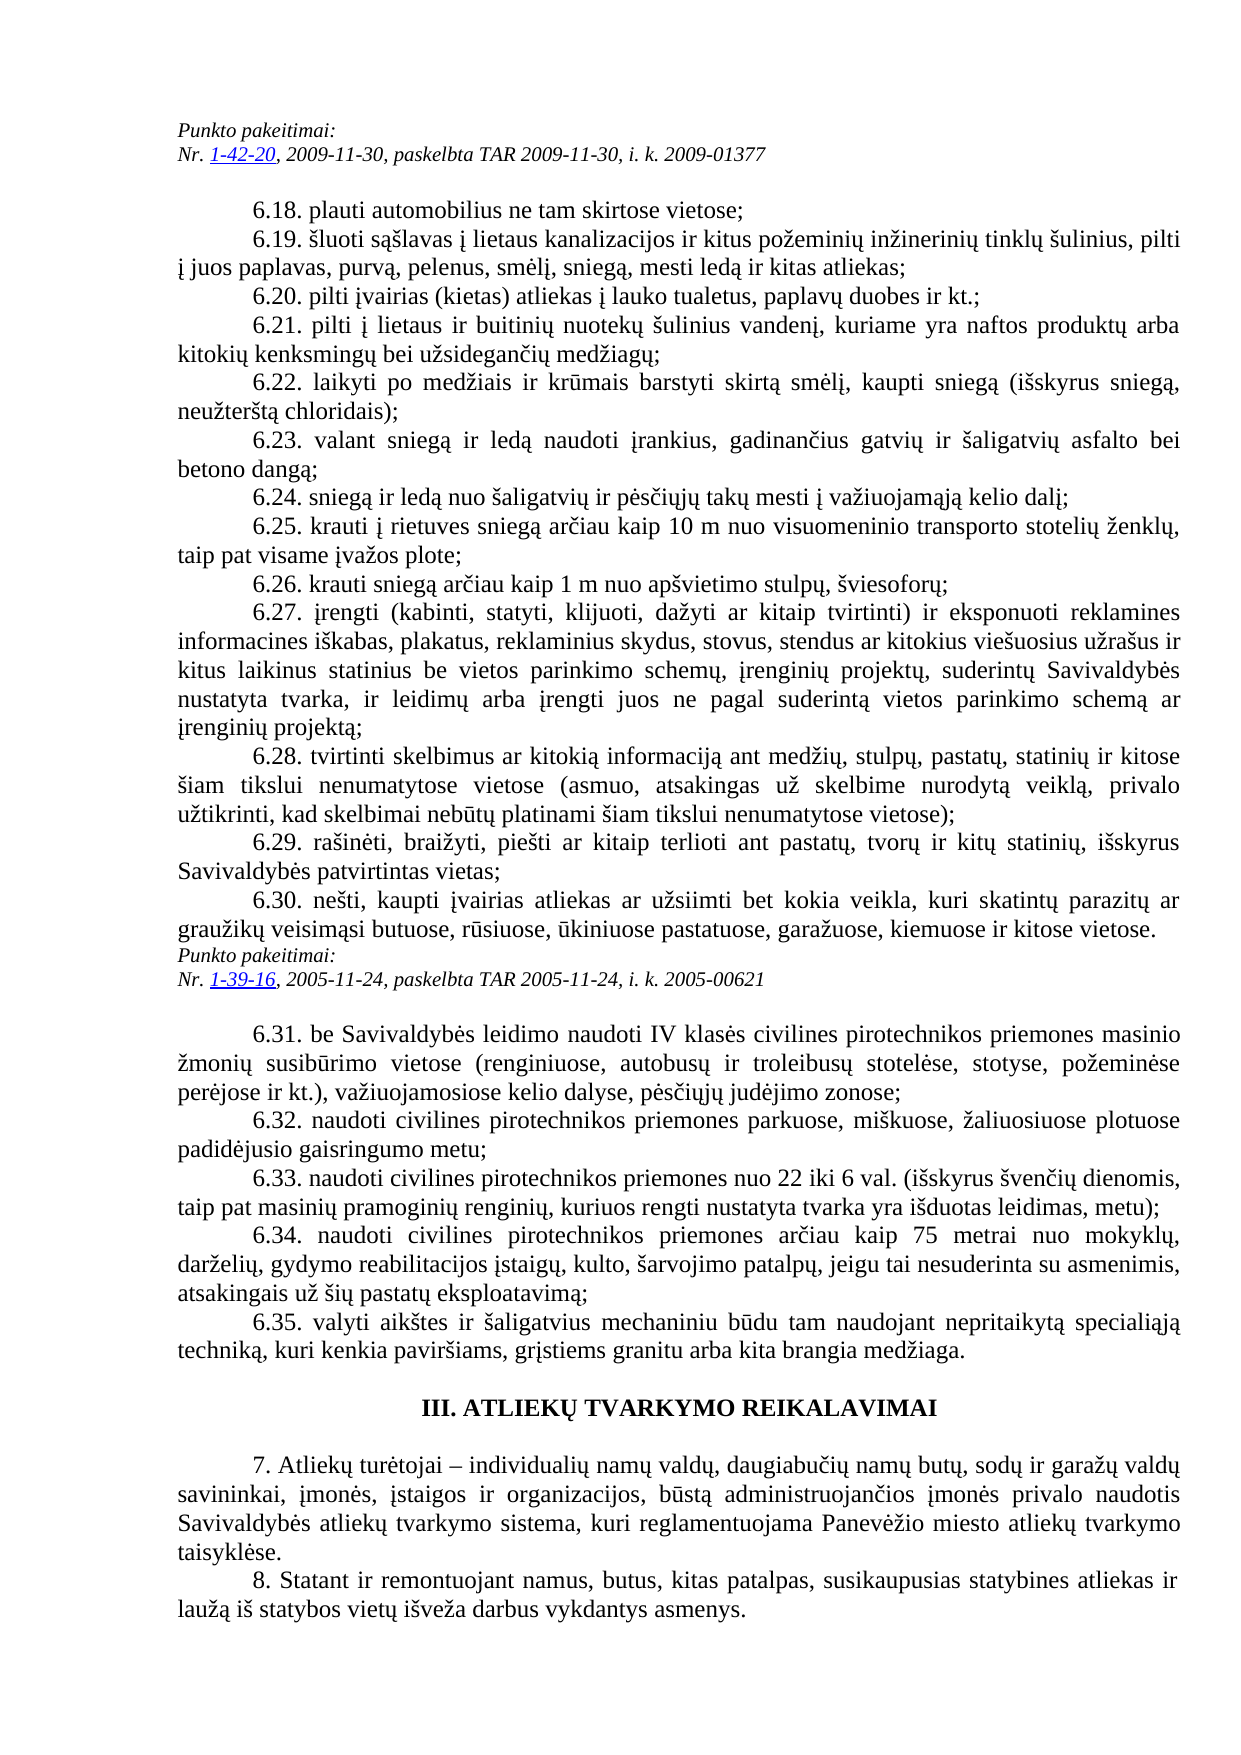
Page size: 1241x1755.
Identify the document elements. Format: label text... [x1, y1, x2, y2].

text 6.26. krauti sniegą arčiau kaip 1 m nuo apšvietimo stulpų, šviesoforų; [177, 569, 1181, 597]
text 6.22. laikyti po medžiais ir krūmais barstyti skirtą smėlį, kaupti sniegą (išskyrus sniegą, neužterštą chloridais); [177, 367, 1181, 425]
text 6.24. sniegą ir ledą nuo šaligatvių ir pėsčiųjų takų mesti į važiuojamąją kelio dalį; [177, 482, 1181, 511]
text 6.28. tvirtinti skelbimus ar kitokią informaciją ant medžių, stulpų, pastatų, statinių ir kitose šiam tikslui nenumatytose vietose (asmuo, atsakingas už skelbime nurodytą veiklą, privalo užtikrinti, kad skelbimai nebūtų platinami šiam tikslui nenumatytose vietose); [177, 741, 1181, 827]
text 6.34. naudoti civilines pirotechnikos priemones arčiau kaip 75 metrai nuo mokyklų, darželių, gydymo reabilitacijos įstaigų, kulto, šarvojimo patalpų, jeigu tai nesuderinta su asmenimis, atsakingais už šių pastatų eksploatavimą; [177, 1221, 1181, 1307]
text 6.30. nešti, kaupti įvairias atliekas ar užsiimti bet kokia veikla, kuri skatintų parazitų ar graužikų veisimąsi butuose, rūsiuose, ūkiniuose pastatuose, garažuose, kiemuose ir kitose vietose. [177, 885, 1181, 942]
text 6.18. plauti automobilius ne tam skirtose vietose; [177, 195, 1181, 224]
text 7. Atliekų turėtojai – individualių namų valdų, daugiabučių namų butų, sodų ir garažų valdų savininkai, įmonės, įstaigos ir organizacijos, būstą administruojančios įmonės privalo naudotis Savivaldybės atliekų tvarkymo sistema, kuri reglamentuojama Panevėžio miesto atliekų tvarkymo taisyklėse. [177, 1451, 1181, 1566]
text 6.31. be Savivaldybės leidimo naudoti IV klasės civilines pirotechnikos priemones masinio žmonių susibūrimo vietose (renginiuose, autobusų ir troleibusų stotelėse, stotyse, požeminėse perėjose ir kt.), važiuojamosiose kelio dalyse, pėsčiųjų judėjimo zonose; [177, 1019, 1181, 1106]
text III. ATLIEKŲ TVARKYMO REIKALAVIMAI [177, 1393, 1181, 1422]
text 6.23. valant sniegą ir ledą naudoti įrankius, gadinančius gatvių ir šaligatvių asfalto bei betono dangą; [177, 425, 1181, 482]
text 6.32. naudoti civilines pirotechnikos priemones parkuose, miškuose, žaliuosiuose plotuose padidėjusio gaisringumo metu; [177, 1106, 1181, 1163]
text 6.35. valyti aikštes ir šaligatvius mechaniniu būdu tam naudojant nepritaikytą specialiąją techniką, kuri kenkia paviršiams, grįstiems granitu arba kita brangia medžiaga. [177, 1307, 1181, 1364]
text 6.29. rašinėti, braižyti, piešti ar kitaip terlioti ant pastatų, tvorų ir kitų statinių, išskyrus Savivaldybės patvirtintas vietas; [177, 827, 1181, 885]
text 6.27. įrengti (kabinti, statyti, klijuoti, dažyti ar kitaip tvirtinti) ir eksponuoti reklamines informacines iškabas, plakatus, reklaminius skydus, stovus, stendus ar kitokius viešuosius užrašus ir kitus laikinus statinius be vietos parinkimo schemų, įrenginių projektų, suderintų Savivaldybės nustatyta tvarka, ir leidimų arba įrengti juos ne pagal suderintą vietos parinkimo schemą ar įrenginių projektą; [177, 597, 1181, 741]
text 6.21. pilti į lietaus ir buitinių nuotekų šulinius vandenį, kuriame yra naftos produktų arba kitokių kenksmingų bei užsidegančių medžiagų; [177, 310, 1181, 367]
text 6.20. pilti įvairias (kietas) atliekas į lauko tualetus, paplavų duobes ir kt.; [177, 281, 1181, 310]
text 6.25. krauti į rietuves sniegą arčiau kaip 10 m nuo visuomeninio transporto stotelių ženklų, taip pat visame įvažos plote; [177, 511, 1181, 569]
text Nr. 1-39-16, 2005-11-24, paskelbta TAR 2005-11-24, i. k. 2005-00621 [177, 967, 1181, 991]
text Punkto pakeitimai: [177, 118, 1181, 142]
text 8. Statant ir remontuojant namus, butus, kitas patalpas, susikaupusias statybines atliekas ir laužą iš statybos vietų išveža darbus vykdantys asmenys. [177, 1566, 1179, 1623]
text 6.19. šluoti sąšlavas į lietaus kanalizacijos ir kitus požeminių inžinerinių tinklų šulinius, pilti į juos paplavas, purvą, pelenus, smėlį, sniegą, mesti ledą ir kitas atliekas; [177, 224, 1181, 281]
text Punkto pakeitimai: [177, 942, 1181, 967]
text Nr. 1-42-20, 2009-11-30, paskelbta TAR 2009-11-30, i. k. 2009-01377 [177, 142, 1181, 166]
text 6.33. naudoti civilines pirotechnikos priemones nuo 22 iki 6 val. (išskyrus švenčių dienomis, taip pat masinių pramoginių renginių, kuriuos rengti nustatyta tvarka yra išduotas leidimas, metu); [177, 1163, 1181, 1221]
